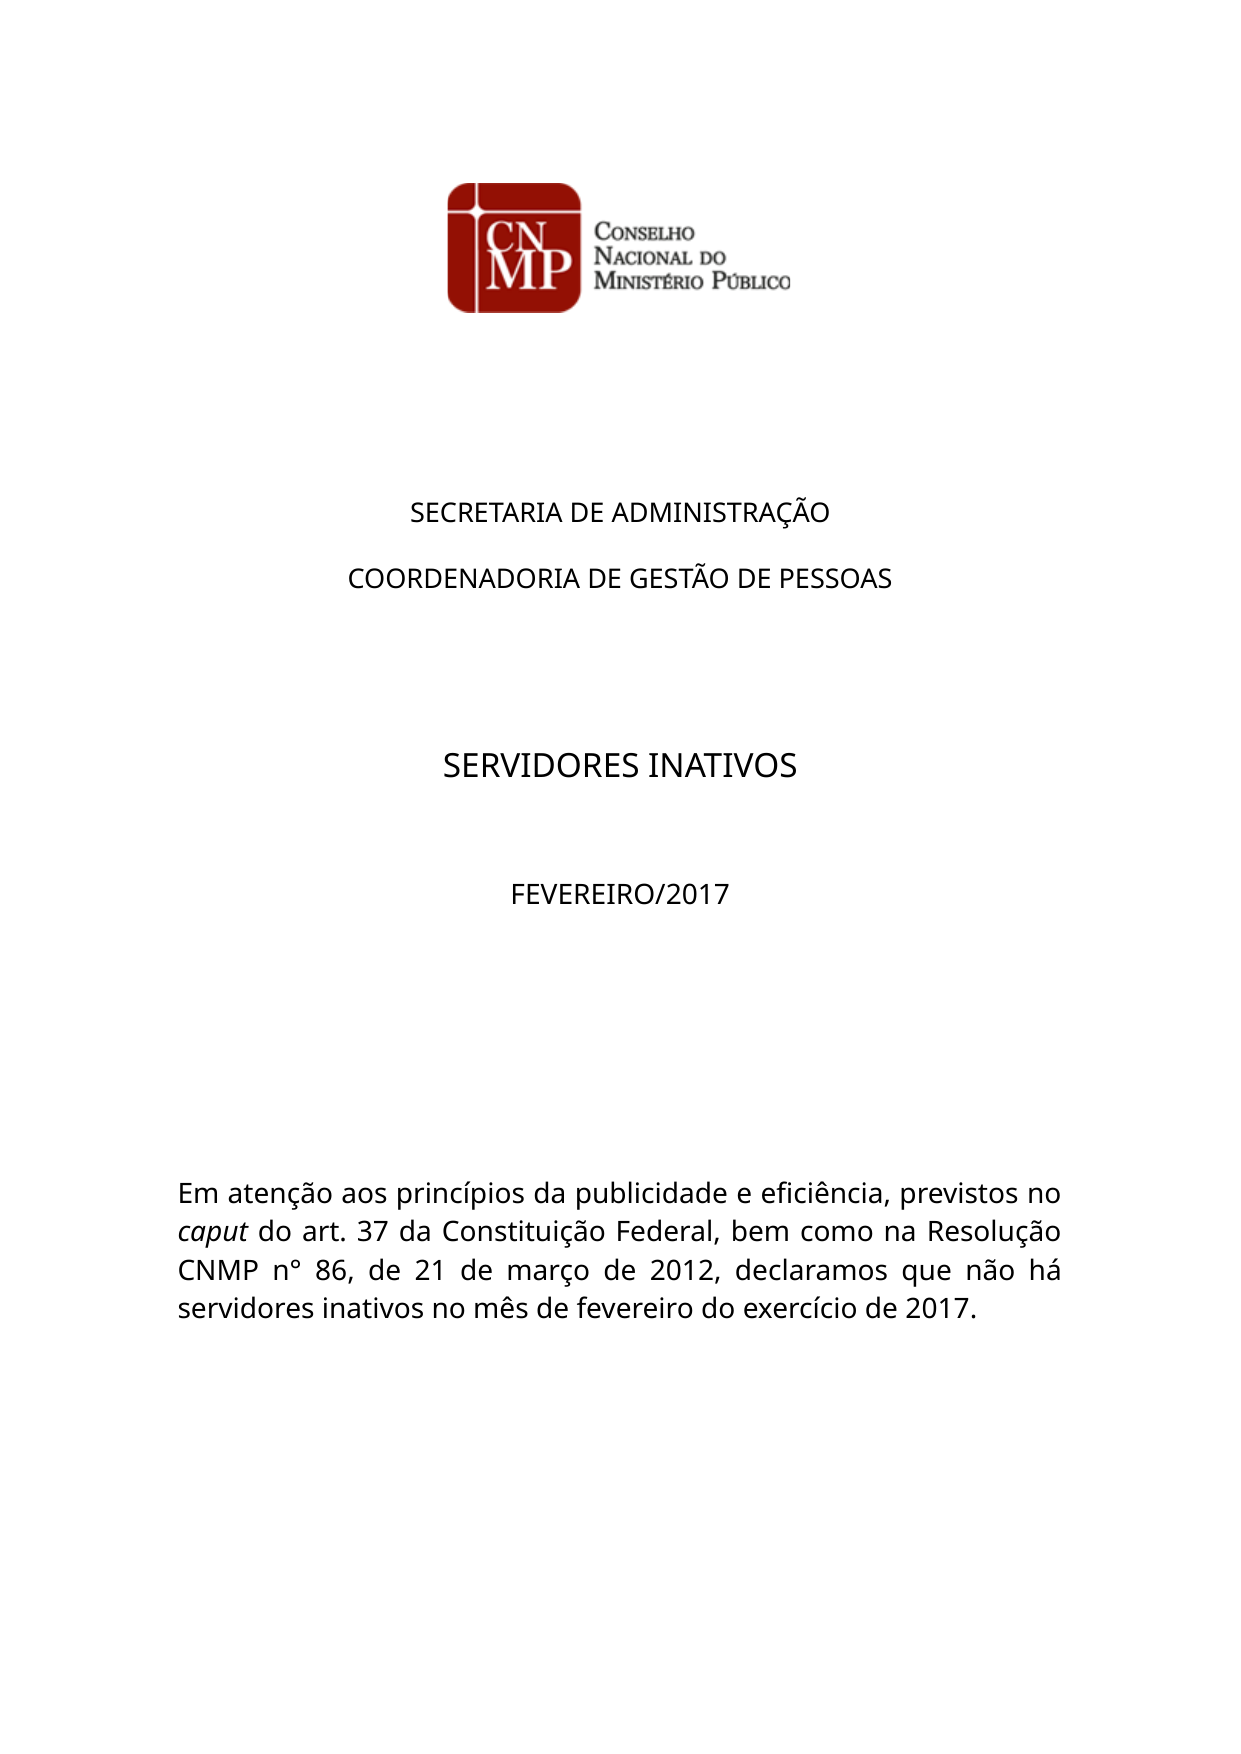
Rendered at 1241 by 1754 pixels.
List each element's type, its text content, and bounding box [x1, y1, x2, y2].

text FEVEREIRO/2017 [177, 874, 1063, 912]
picture [447, 183, 791, 313]
text COORDENADORIA DE GESTÃO DE PESSOAS [177, 560, 1063, 597]
text SERVIDORES INATIVOS [177, 742, 1063, 787]
text SECRETARIA DE ADMINISTRAÇÃO [177, 494, 1063, 531]
text Em atenção aos princípios da publicidade e eficiência, previstos no caput do art. 37 da Constituição Federal, bem como na Resolução CNMP n° 86, de 21 de março de 2012, declaramos que não há servidores inativos no mês de fevereiro do exercício de 2017. [177, 1173, 1063, 1327]
